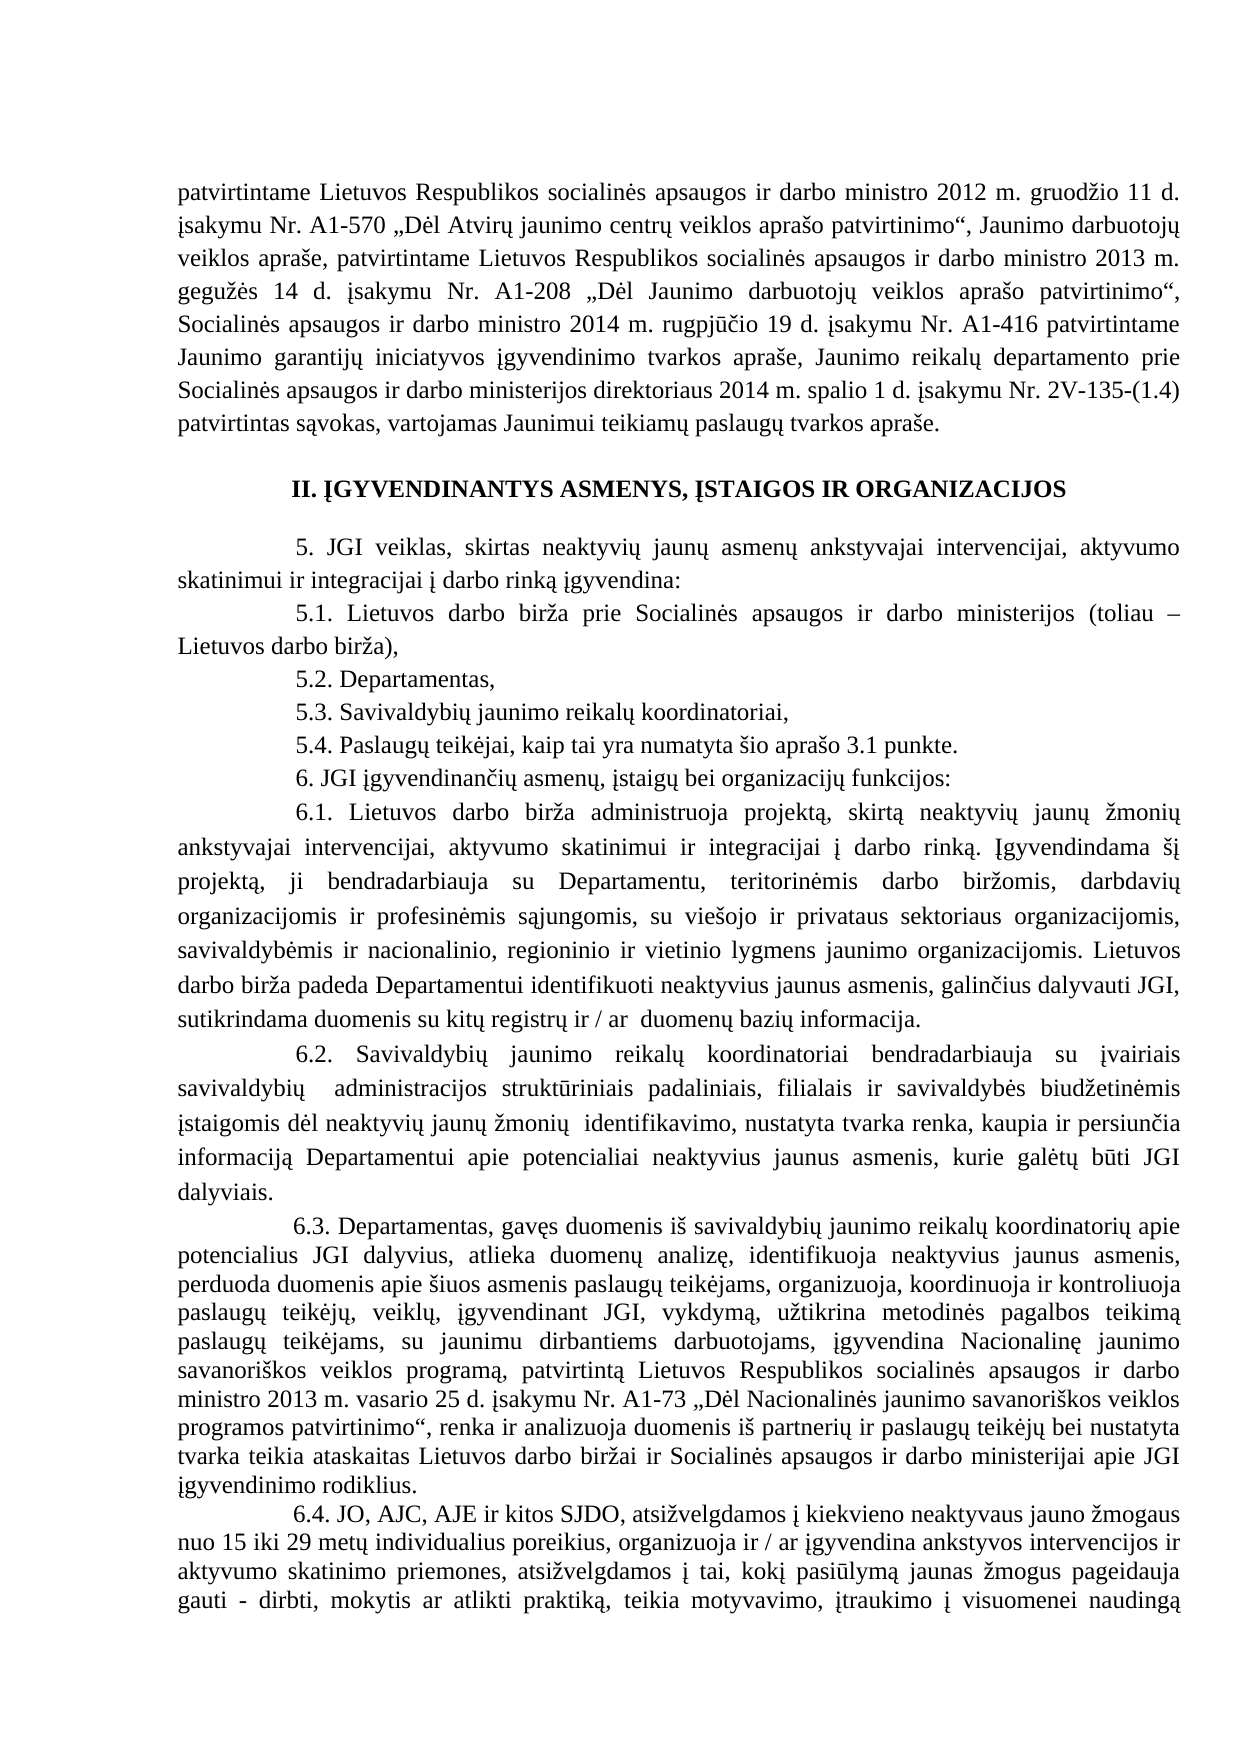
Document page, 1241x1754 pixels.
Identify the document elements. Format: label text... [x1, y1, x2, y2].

text 6.4. JO, AJC, AJE ir kitos SJDO, atsižvelgdamos į kiekvieno neaktyvaus jauno žmogaus nuo 15 iki 29 metų individualius poreikius, organizuoja ir / ar įgyvendina ankstyvos intervencijos ir aktyvumo skatinimo priemones, atsižvelgdamos į tai, kokį pasiūlymą jaunas žmogus pageidauja gauti - dirbti, mokytis ar atlikti praktiką, teikia motyvavimo, įtraukimo į visuomenei naudingą [177, 1499, 1181, 1614]
text 5.1. Lietuvos darbo birža prie Socialinės apsaugos ir darbo ministerijos (toliau – Lietuvos darbo birža), [177, 598, 1181, 660]
text 5.2. Departamentas, [177, 664, 1181, 693]
text 5.3. Savivaldybių jaunimo reikalų koordinatoriai, [177, 697, 1181, 726]
text 6.1. Lietuvos darbo birža administruoja projektą, skirtą neaktyvių jaunų žmonių ankstyvajai intervencijai, aktyvumo skatinimui ir integracijai į darbo rinką. Įgyvendindama šį projektą, ji bendradarbiauja su Departamentu, teritorinėmis darbo biržomis, darbdavių organizacijomis ir profesinėmis sąjungomis, su viešojo ir privataus sektoriaus organizacijomis, savivaldybėmis ir nacionalinio, regioninio ir vietinio lygmens jaunimo organizacijomis. Lietuvos darbo birža padeda Departamentui identifikuoti neaktyvius jaunus asmenis, galinčius dalyvauti JGI, sutikrindama duomenis su kitų registrų ir / ar duomenų bazių informacija. [177, 797, 1181, 1033]
text 6.3. Departamentas, gavęs duomenis iš savivaldybių jaunimo reikalų koordinatorių apie potencialius JGI dalyvius, atlieka duomenų analizę, identifikuoja neaktyvius jaunus asmenis, perduoda duomenis apie šiuos asmenis paslaugų teikėjams, organizuoja, koordinuoja ir kontroliuoja paslaugų teikėjų, veiklų, įgyvendinant JGI, vykdymą, užtikrina metodinės pagalbos teikimą paslaugų teikėjams, su jaunimu dirbantiems darbuotojams, įgyvendina Nacionalinę jaunimo savanoriškos veiklos programą, patvirtintą Lietuvos Respublikos socialinės apsaugos ir darbo ministro 2013 m. vasario 25 d. įsakymu Nr. A1-73 „Dėl Nacionalinės jaunimo savanoriškos veiklos programos patvirtinimo“, renka ir analizuoja duomenis iš partnerių ir paslaugų teikėjų bei nustatyta tvarka teikia ataskaitas Lietuvos darbo biržai ir Socialinės apsaugos ir darbo ministerijai apie JGI įgyvendinimo rodiklius. [177, 1211, 1181, 1499]
text 5.4. Paslaugų teikėjai, kaip tai yra numatyta šio aprašo 3.1 punkte. [177, 730, 1181, 759]
text 6.2. Savivaldybių jaunimo reikalų koordinatoriai bendradarbiauja su įvairiais savivaldybių administracijos struktūriniais padaliniais, filialais ir savivaldybės biudžetinėmis įstaigomis dėl neaktyvių jaunų žmonių identifikavimo, nustatyta tvarka renka, kaupia ir persiunčia informaciją Departamentui apie potencialiai neaktyvius jaunus asmenis, kurie galėtų būti JGI dalyviais. [177, 1039, 1181, 1206]
text 5. JGI veiklas, skirtas neaktyvių jaunų asmenų ankstyvajai intervencijai, aktyvumo skatinimui ir integracijai į darbo rinką įgyvendina: [177, 532, 1181, 594]
text 6. JGI įgyvendinančių asmenų, įstaigų bei organizacijų funkcijos: [177, 763, 1181, 792]
text II. ĮGYVENDINANTYS ASMENYS, ĮSTAIGOS IR ORGANIZACIJOS [177, 474, 1181, 503]
text patvirtintame Lietuvos Respublikos socialinės apsaugos ir darbo ministro 2012 m. gruodžio 11 d. įsakymu Nr. A1-570 „Dėl Atvirų jaunimo centrų veiklos aprašo patvirtinimo“, Jaunimo darbuotojų veiklos apraše, patvirtintame Lietuvos Respublikos socialinės apsaugos ir darbo ministro 2013 m. gegužės 14 d. įsakymu Nr. A1-208 „Dėl Jaunimo darbuotojų veiklos aprašo patvirtinimo“, Socialinės apsaugos ir darbo ministro 2014 m. rugpjūčio 19 d. įsakymu Nr. A1-416 patvirtintame Jaunimo garantijų iniciatyvos įgyvendinimo tvarkos apraše, Jaunimo reikalų departamento prie Socialinės apsaugos ir darbo ministerijos direktoriaus 2014 m. spalio 1 d. įsakymu Nr. 2V-135-(1.4) patvirtintas sąvokas, vartojamas Jaunimui teikiamų paslaugų tvarkos apraše. [177, 177, 1181, 437]
